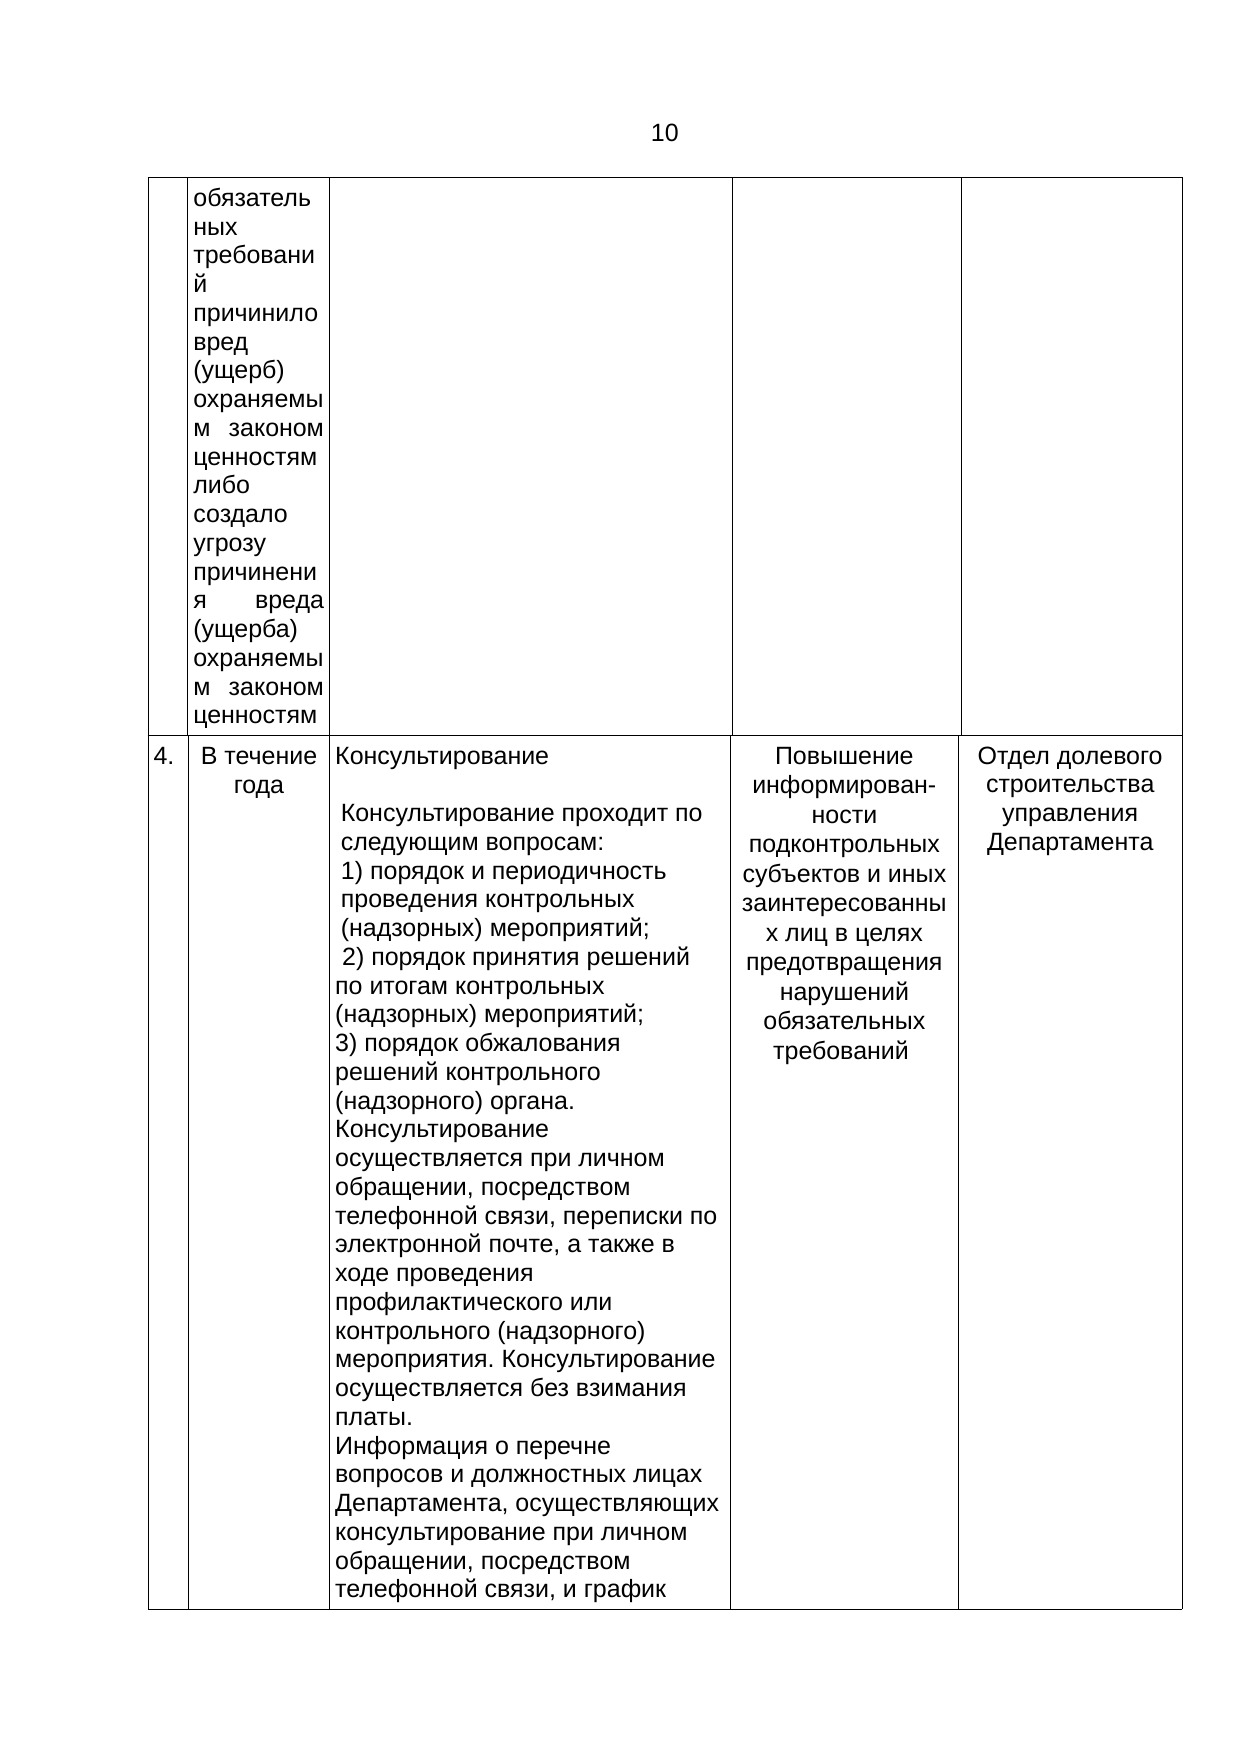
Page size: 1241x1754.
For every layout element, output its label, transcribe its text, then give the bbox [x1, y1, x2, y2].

table_cell Консультирование Консультирование проходит по следующим вопросам: 1) порядок и периодичность проведения контрольных (надзорных) мероприятий; 2) порядок принятия решений по итогам контрольных (надзорных) мероприятий; 3) порядок обжалования решений контрольного (надзорного) органа. Консультирование осуществляется при личном обращении, посредством телефонной связи, переписки по электронной почте, а также в ходе проведения профилактического или контрольного (надзорного) мероприятия. Консультирование осуществляется без взимания платы. Информация о перечне вопросов и должностных лицах Департамента, осуществляющих консультирование при личном обращении, посредством телефонной связи, и график [330, 736, 730, 1609]
table_header [149, 178, 187, 735]
table_cell В течение года [189, 736, 329, 1609]
table_header [330, 178, 732, 735]
table_header [962, 178, 1182, 735]
table_header [733, 178, 961, 735]
table_cell Отдел долевого строительства управления Департамента [959, 736, 1182, 1609]
table_header обязательных требований причинило вред (ущерб) охраняемым законом ценностям либо создало угрозу причинения вреда (ущерба) охраняемым законом ценностям [188, 178, 329, 735]
table_cell 4. [149, 736, 188, 1609]
table_cell Повышение информирован-ности подконтрольных субъектов и иных заинтересованных лиц в целях предотвращения нарушений обязательных требований [731, 736, 958, 1609]
